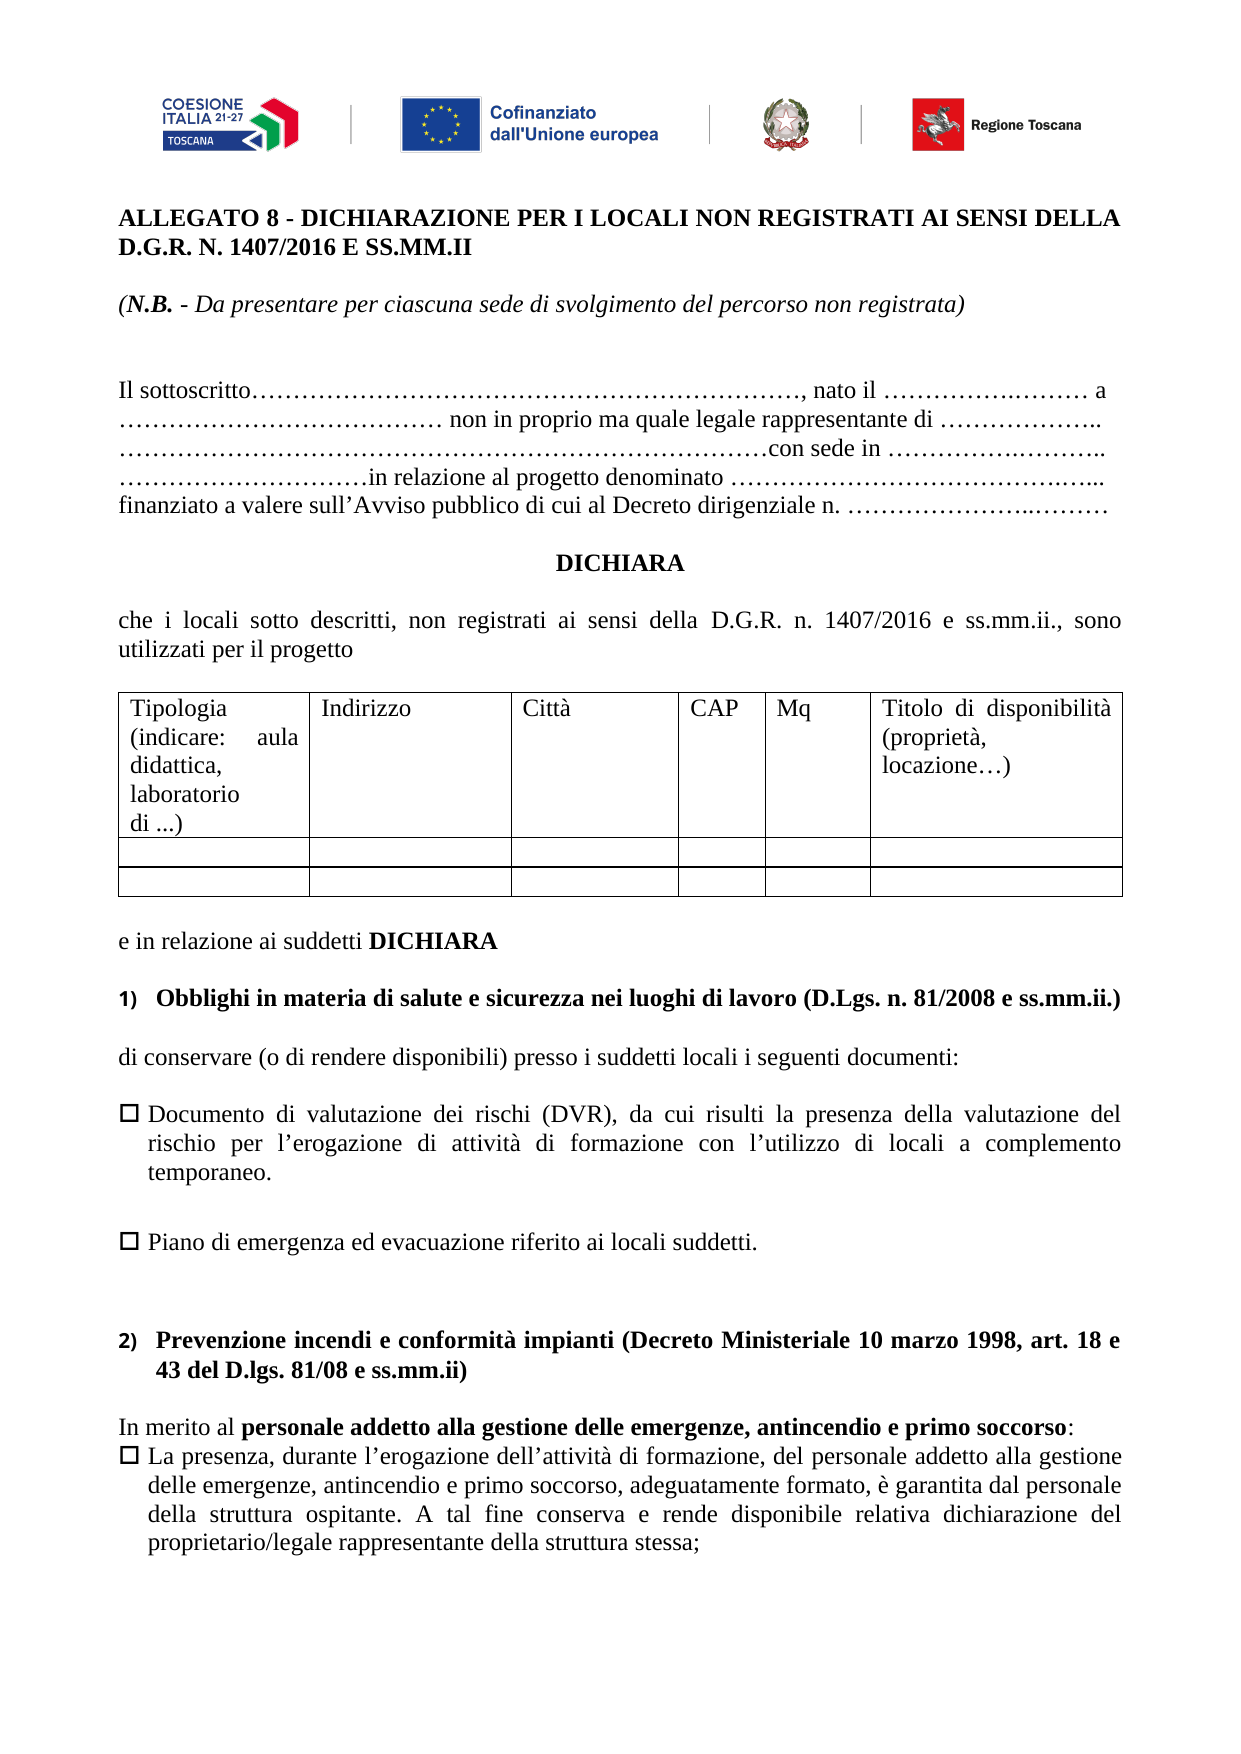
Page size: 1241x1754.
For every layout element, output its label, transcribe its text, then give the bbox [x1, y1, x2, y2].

list Piano di emergenza ed evacuazione riferito ai locali suddetti. [118, 1227, 1122, 1256]
text ALLEGATO 8 - DICHIARAZIONE PER I LOCALI NON REGISTRATI AI SENSI DELLA D.G.R. N. 1407/2016 E SS.MM.II [118, 203, 1122, 261]
list Prevenzione incendi e conformità impianti (Decreto Ministeriale 10 marzo 1998, art. 18 e 43 del D.lgs. 81/08 e ss.mm.ii) [118, 1326, 1122, 1384]
table_header CAP [679, 693, 765, 837]
text Il sottoscritto…………………………………………………………, nato il …………….……… a ………………………………… non in proprio ma quale legale rappresentante di ……………….. ……………………………………………………………………con sede in …………….……….. …………………………in relazione al progetto denominato ………………………………….…... [118, 376, 1122, 491]
list La presenza, durante l’erogazione dell’attività di formazione, del personale addetto alla gestione delle emergenze, antincendio e primo soccorso, adeguatamente formato, è garantita dal personale della struttura ospitante. A tal fine conserva e rende disponibile relativa dichiarazione del proprietario/legale rappresentante della struttura stessa; [118, 1441, 1122, 1556]
table_cell [310, 838, 511, 866]
table_header Tipologia (indicare: aula didattica, laboratorio di ...) [119, 693, 309, 837]
table_cell [512, 868, 678, 896]
table_cell [119, 868, 309, 896]
text DICHIARA [118, 548, 1122, 577]
table_header Città [512, 693, 678, 837]
table_cell [871, 868, 1122, 896]
table_cell [310, 868, 511, 896]
table_header Mq [766, 693, 870, 837]
table_cell [871, 838, 1122, 866]
table_cell [679, 838, 765, 866]
table_cell [119, 838, 309, 866]
table_header Titolo di disponibilità (proprietà, locazione…) [871, 693, 1122, 837]
table_cell [766, 868, 870, 896]
table_cell [512, 838, 678, 866]
text che i locali sotto descritti, non registrati ai sensi della D.G.R. n. 1407/2016 e ss.mm.ii., sono utilizzati per il progetto [118, 606, 1122, 663]
list Obblighi in materia di salute e sicurezza nei luoghi di lavoro (D.Lgs. n. 81/2008 e ss.mm.ii.) [118, 983, 1122, 1013]
list In merito al personale addetto alla gestione delle emergenze, antincendio e primo soccorso: [118, 1412, 1122, 1441]
text finanziato a valere sull’Avviso pubblico di cui al Decreto dirigenziale n. …………………..……… [118, 491, 1122, 519]
table_header Indirizzo [310, 693, 511, 837]
text e in relazione ai suddetti DICHIARA [118, 926, 1122, 955]
list Documento di valutazione dei rischi (DVR), da cui risulti la presenza della valutazione del rischio per l’erogazione di attività di formazione con l’utilizzo di locali a complemento temporaneo. [118, 1099, 1122, 1186]
table_cell [766, 838, 870, 866]
text (N.B. - Da presentare per ciascuna sede di svolgimento del percorso non registrata) [118, 289, 1122, 318]
text di conservare (o di rendere disponibili) presso i suddetti locali i seguenti documenti: [118, 1042, 1122, 1071]
table_cell [679, 868, 765, 896]
